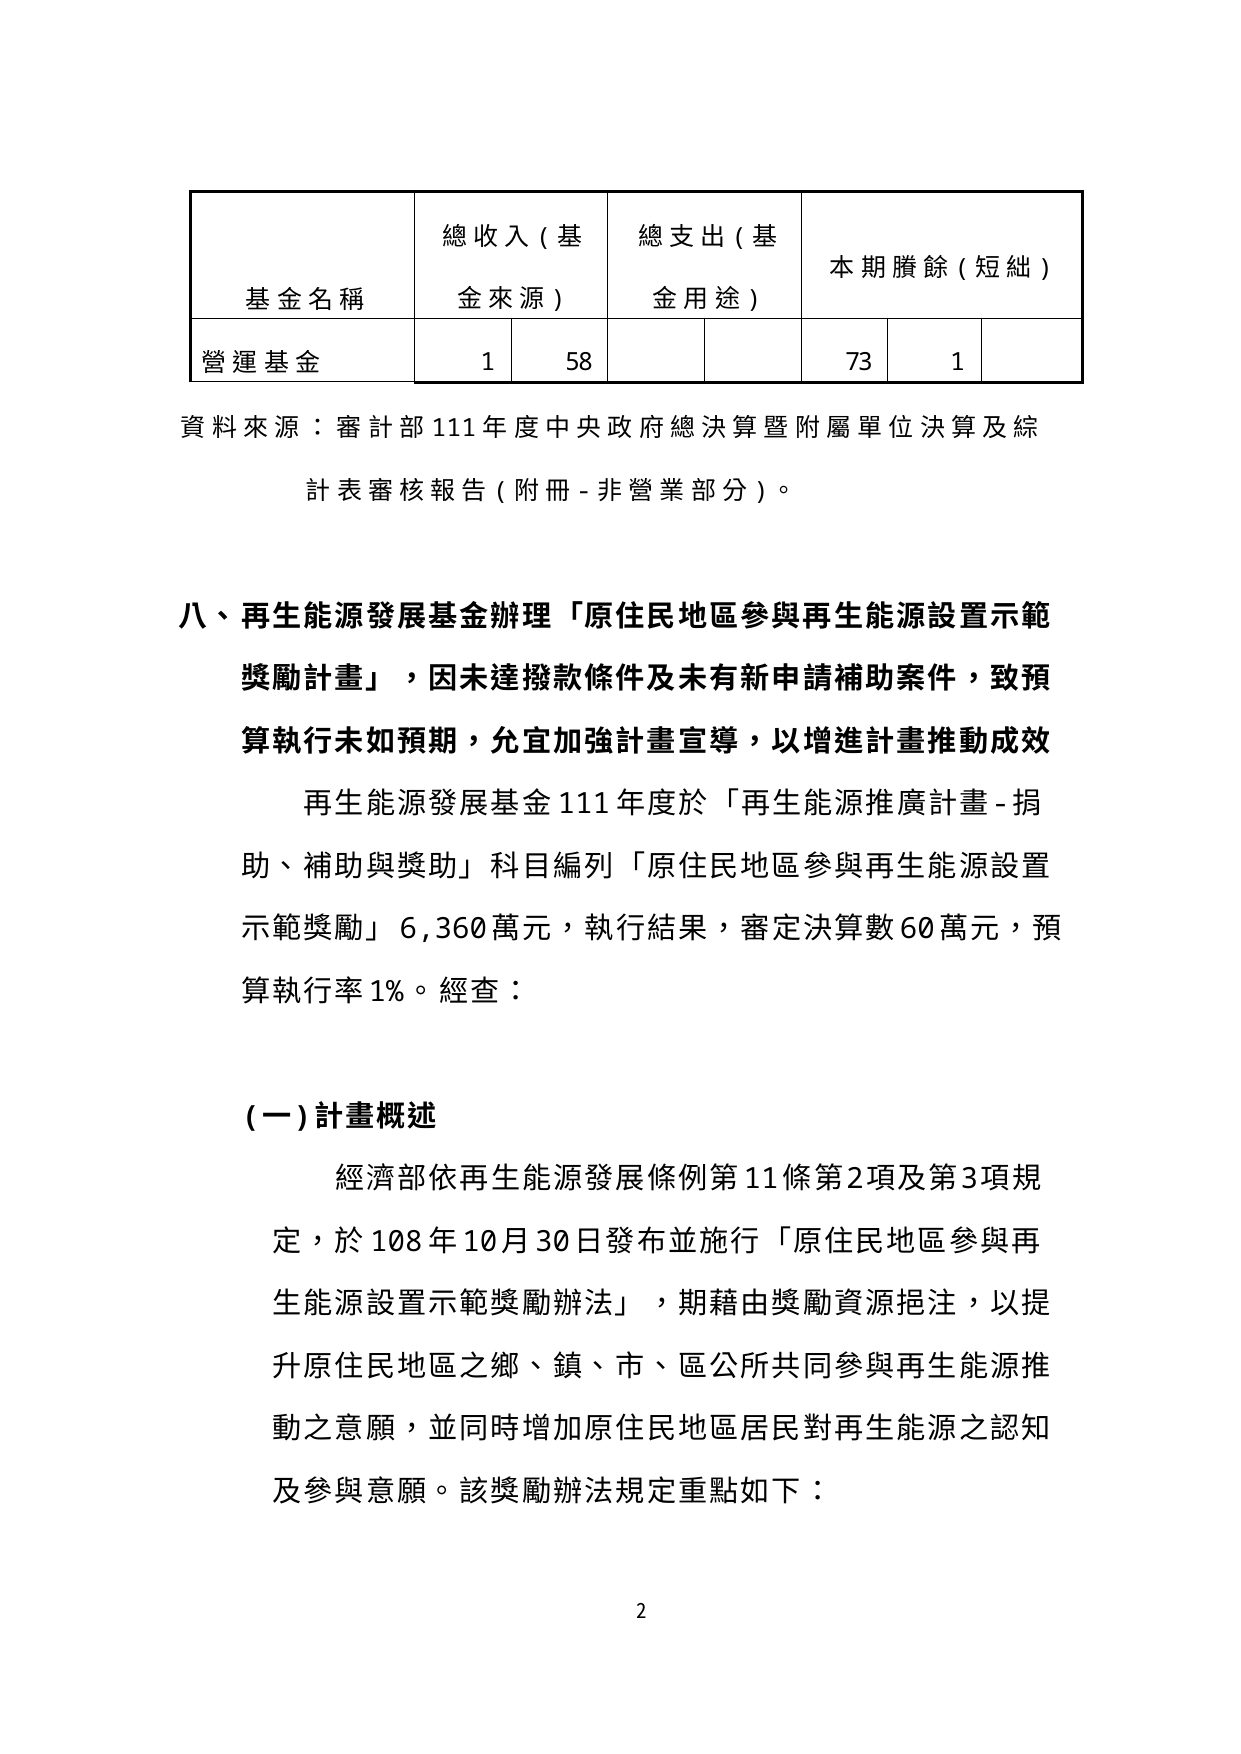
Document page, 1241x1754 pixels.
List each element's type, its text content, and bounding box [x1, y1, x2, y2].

table_header 總支出(基金用途) [608, 193, 801, 318]
text 八、再生能源發展基金辦理「原住民地區參與再生能源設置示範獎勵計畫」，因未達撥款條件及未有新申請補助案件，致預算執行未如預期，允宜加強計畫宣導，以增進計畫推動成效 [177, 572, 1063, 759]
table_header 本期賸餘(短絀) [802, 193, 1081, 318]
table_cell [982, 319, 1081, 381]
table_cell 1 [888, 319, 981, 381]
table_cell 73 [802, 319, 887, 381]
table_cell 營運基金 [192, 319, 414, 381]
table_header 總收入(基金來源) [415, 193, 607, 318]
table_cell [608, 319, 704, 381]
table_cell [705, 319, 801, 381]
table_cell 58 [512, 319, 607, 381]
text 再生能源發展基金111年度於「再生能源推廣計畫-捐助、補助與獎助」科目編列「原住民地區參與再生能源設置示範獎勵」6,360萬元，執行結果，審定決算數60萬元，預算執行率1%。經查： [236, 759, 1063, 1009]
text 經濟部依再生能源發展條例第11條第2項及第3項規定，於108年10月30日發布並施行「原住民地區參與再生能源設置示範獎勵辦法」，期藉由獎勵資源挹注，以提升原住民地區之鄉、鎮、市、區公所共同參與再生能源推動之意願，並同時增加原住民地區居民對再生能源之認知及參與意願。該獎勵辦法規定重點如下： [266, 1134, 1063, 1509]
table_cell 1 [415, 319, 511, 381]
text (一)計畫概述 [236, 1072, 1063, 1134]
text 資料來源：審計部111年度中央政府總決算暨附屬單位決算及綜計表審核報告(附冊-非營業部分)。 [177, 384, 1063, 509]
table_header 基金名稱 [192, 193, 414, 318]
